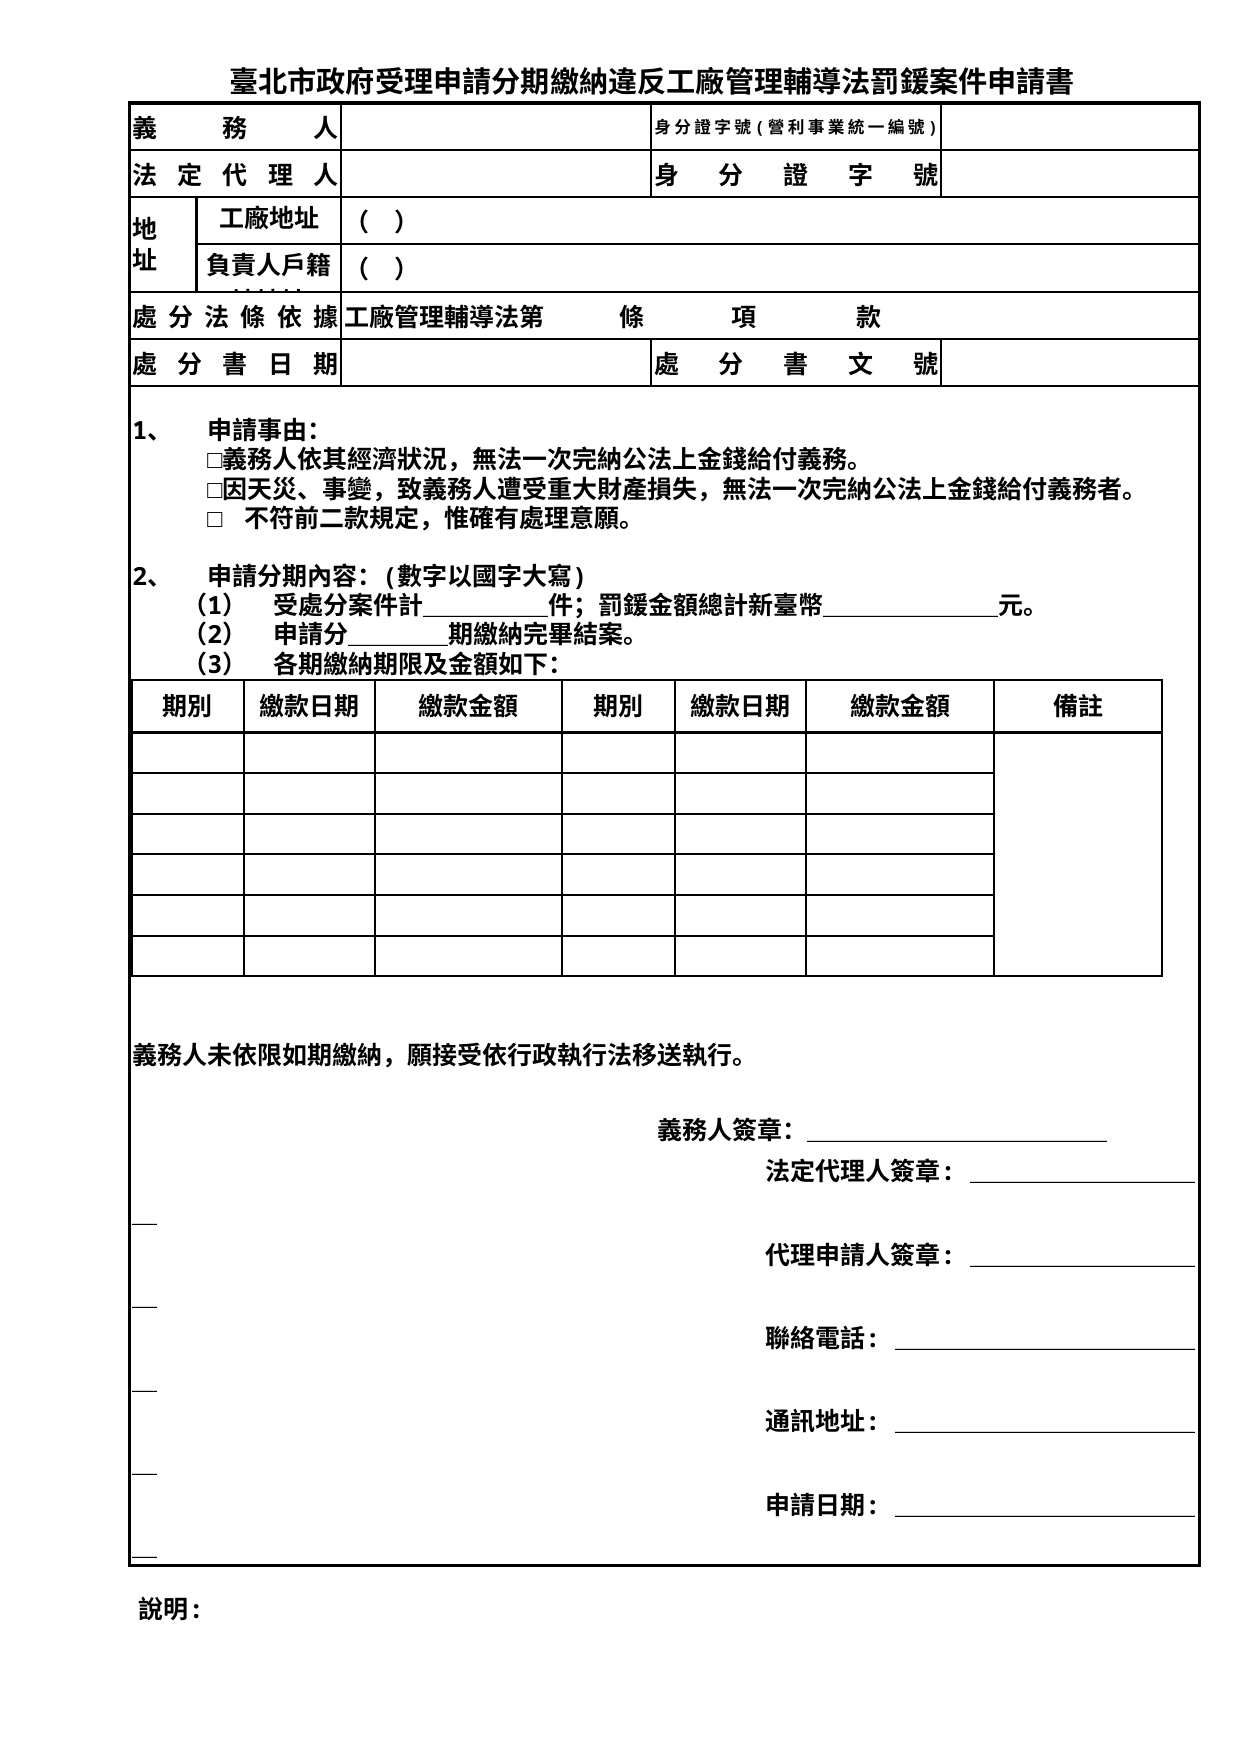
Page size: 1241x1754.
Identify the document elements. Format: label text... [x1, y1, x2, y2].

table_cell [245, 774, 374, 813]
table_cell [563, 774, 674, 813]
table_cell （ ） [342, 198, 1198, 243]
table_cell [563, 815, 674, 853]
table_cell 身分證字號 [652, 151, 940, 196]
table_header 身分證字號(營利事業統一編號) [652, 105, 940, 149]
table_cell [133, 774, 243, 813]
table_cell [376, 815, 561, 853]
table_cell [376, 734, 561, 772]
table_cell [133, 937, 243, 975]
table_cell 地 址 [131, 198, 195, 291]
table_cell （ ） [342, 245, 1198, 291]
table_cell [676, 896, 805, 934]
table_cell [342, 340, 650, 385]
table_cell [245, 855, 374, 894]
table_cell [807, 896, 993, 934]
table_cell [807, 734, 993, 772]
table_header 繳款日期 [245, 681, 374, 731]
table_cell [676, 734, 805, 772]
table_cell [133, 815, 243, 853]
table_header 期別 [563, 681, 674, 731]
table_header 備註 [995, 681, 1161, 731]
table_cell [995, 734, 1161, 975]
table_header 繳款金額 [376, 681, 561, 731]
table_header [942, 105, 1198, 149]
table_cell [676, 855, 805, 894]
table_cell [245, 815, 374, 853]
table_cell 工廠管理輔導法第 條 項 款 [342, 293, 1198, 338]
table_cell [245, 896, 374, 934]
table_cell [133, 734, 243, 772]
table_header 繳款日期 [676, 681, 805, 731]
table_header 義務人 [131, 105, 340, 149]
text 臺北市政府受理申請分期繳納違反工廠管理輔導法罰鍰案件申請書 [89, 59, 1215, 101]
table_cell [676, 815, 805, 853]
text 說明: [89, 1595, 1215, 1624]
table_cell [942, 340, 1198, 385]
table_cell [807, 774, 993, 813]
table_cell [376, 774, 561, 813]
table_cell 處分法條依據 [131, 293, 340, 338]
table_cell [376, 937, 561, 975]
table_cell [133, 896, 243, 934]
table_cell [245, 937, 374, 975]
table_cell [676, 937, 805, 975]
table_header 繳款金額 [807, 681, 993, 731]
table_cell 負責人戶籍地地址 [198, 245, 340, 291]
table_cell [376, 896, 561, 934]
table_cell 處分書日期 [131, 340, 340, 385]
table_cell [342, 151, 650, 196]
table_cell [807, 937, 993, 975]
table_cell [563, 896, 674, 934]
table_cell [376, 855, 561, 894]
table_cell [807, 815, 993, 853]
table_cell 法定代理人 [131, 151, 340, 196]
table_header [342, 105, 650, 149]
table_cell [563, 734, 674, 772]
table_cell [676, 774, 805, 813]
table_cell [245, 734, 374, 772]
table_cell [807, 855, 993, 894]
table_cell 處分書文號 [652, 340, 940, 385]
table_cell [563, 855, 674, 894]
table_cell 工廠地址 日 [198, 198, 340, 243]
table_header 期別 [133, 681, 243, 731]
table_cell [563, 937, 674, 975]
table_cell [133, 855, 243, 894]
table_cell 申請事由： □義務人依其經濟狀況，無法一次完納公法上金錢給付義務。 □因天災、事變，致義務人遭受重大財產損失，無法一次完納公法上金錢給付義務者。 不符前二款規定，惟確有處理意願。 申請分期內容：(數字以國字大寫) 受處分案件計＿＿＿＿＿­­­件；罰鍰金額總計新臺幣＿＿＿＿＿＿＿元。 申請分＿＿＿＿期繳納完畢結案。 各期繳納期限及金額如下： 義務人未依限如期繳納，願接受依行政執行法移送執行。 義務人簽章：＿＿＿＿＿＿＿＿＿＿＿＿ 法定代理人簽章: ＿＿＿＿＿＿＿＿＿＿ 代理申請人簽章: ＿＿＿＿＿＿＿＿＿＿ 聯絡電話: ＿＿＿＿＿＿＿＿＿＿＿＿＿ 通訊地址: ＿＿＿＿＿＿＿＿＿＿＿＿＿ 申請日期: ＿＿＿＿＿＿＿＿＿＿＿＿＿ [131, 387, 1198, 1564]
table_cell [942, 151, 1198, 196]
